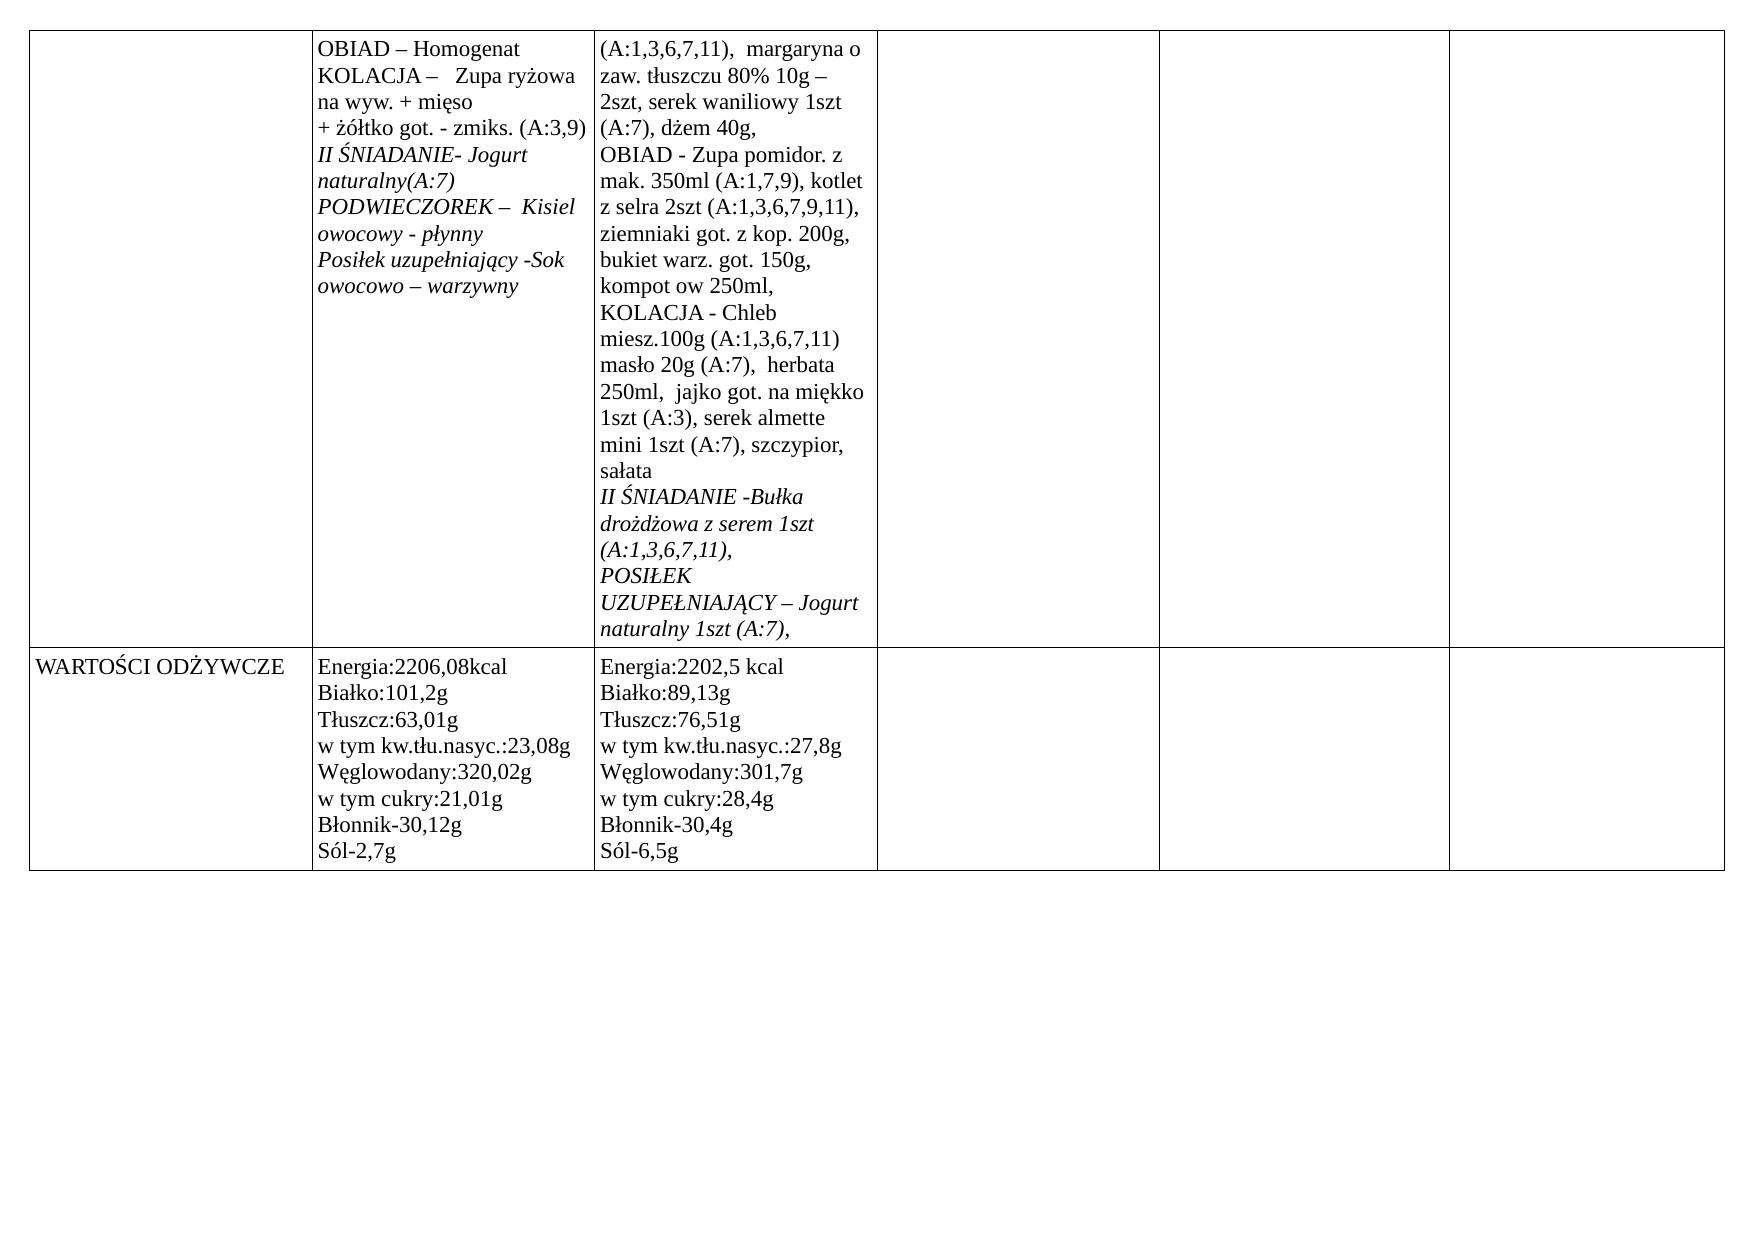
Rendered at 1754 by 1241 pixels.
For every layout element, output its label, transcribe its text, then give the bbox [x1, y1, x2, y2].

table_cell (A:1,3,6,7,11), margaryna o zaw. tłuszczu 80% 10g – 2szt, serek waniliowy 1szt (A:7), dżem 40g, OBIAD - Zupa pomidor. z mak. 350ml (A:1,7,9), kotlet z selra 2szt (A:1,3,6,7,9,11), ziemniaki got. z kop. 200g, bukiet warz. got. 150g, kompot ow 250ml, KOLACJA - Chleb miesz.100g (A:1,3,6,7,11) masło 20g (A:7), herbata 250ml, jajko got. na miękko 1szt (A:3), serek almette mini 1szt (A:7), szczypior, sałata II ŚNIADANIE -Bułka drożdżowa z serem 1szt (A:1,3,6,7,11), POSIŁEK UZUPEŁNIAJĄCY – Jogurt naturalny 1szt (A:7), [595, 31, 877, 647]
table_cell [1450, 648, 1724, 869]
table_cell OBIAD – Homogenat KOLACJA – Zupa ryżowa na wyw. + mięso + żółtko got. - zmiks. (A:3,9) II ŚNIADANIE- Jogurt naturalny(A:7) PODWIECZOREK – Kisiel owocowy - płynny Posiłek uzupełniający -Sok owocowo – warzywny [313, 31, 594, 647]
table_cell [30, 31, 312, 647]
table_cell WARTOŚCI ODŻYWCZE [30, 648, 312, 869]
table_cell [1160, 648, 1449, 869]
table_cell [1160, 31, 1449, 647]
table_cell Energia:2206,08kcal Białko:101,2g Tłuszcz:63,01g w tym kw.tłu.nasyc.:23,08g Węglowodany:320,02g w tym cukry:21,01g Błonnik-30,12g Sól-2,7g [313, 648, 594, 869]
table_cell [1450, 31, 1724, 647]
table_cell [878, 648, 1159, 869]
table_cell [878, 31, 1159, 647]
table_cell Energia:2202,5 kcal Białko:89,13g Tłuszcz:76,51g w tym kw.tłu.nasyc.:27,8g Węglowodany:301,7g w tym cukry:28,4g Błonnik-30,4g Sól-6,5g [595, 648, 877, 869]
